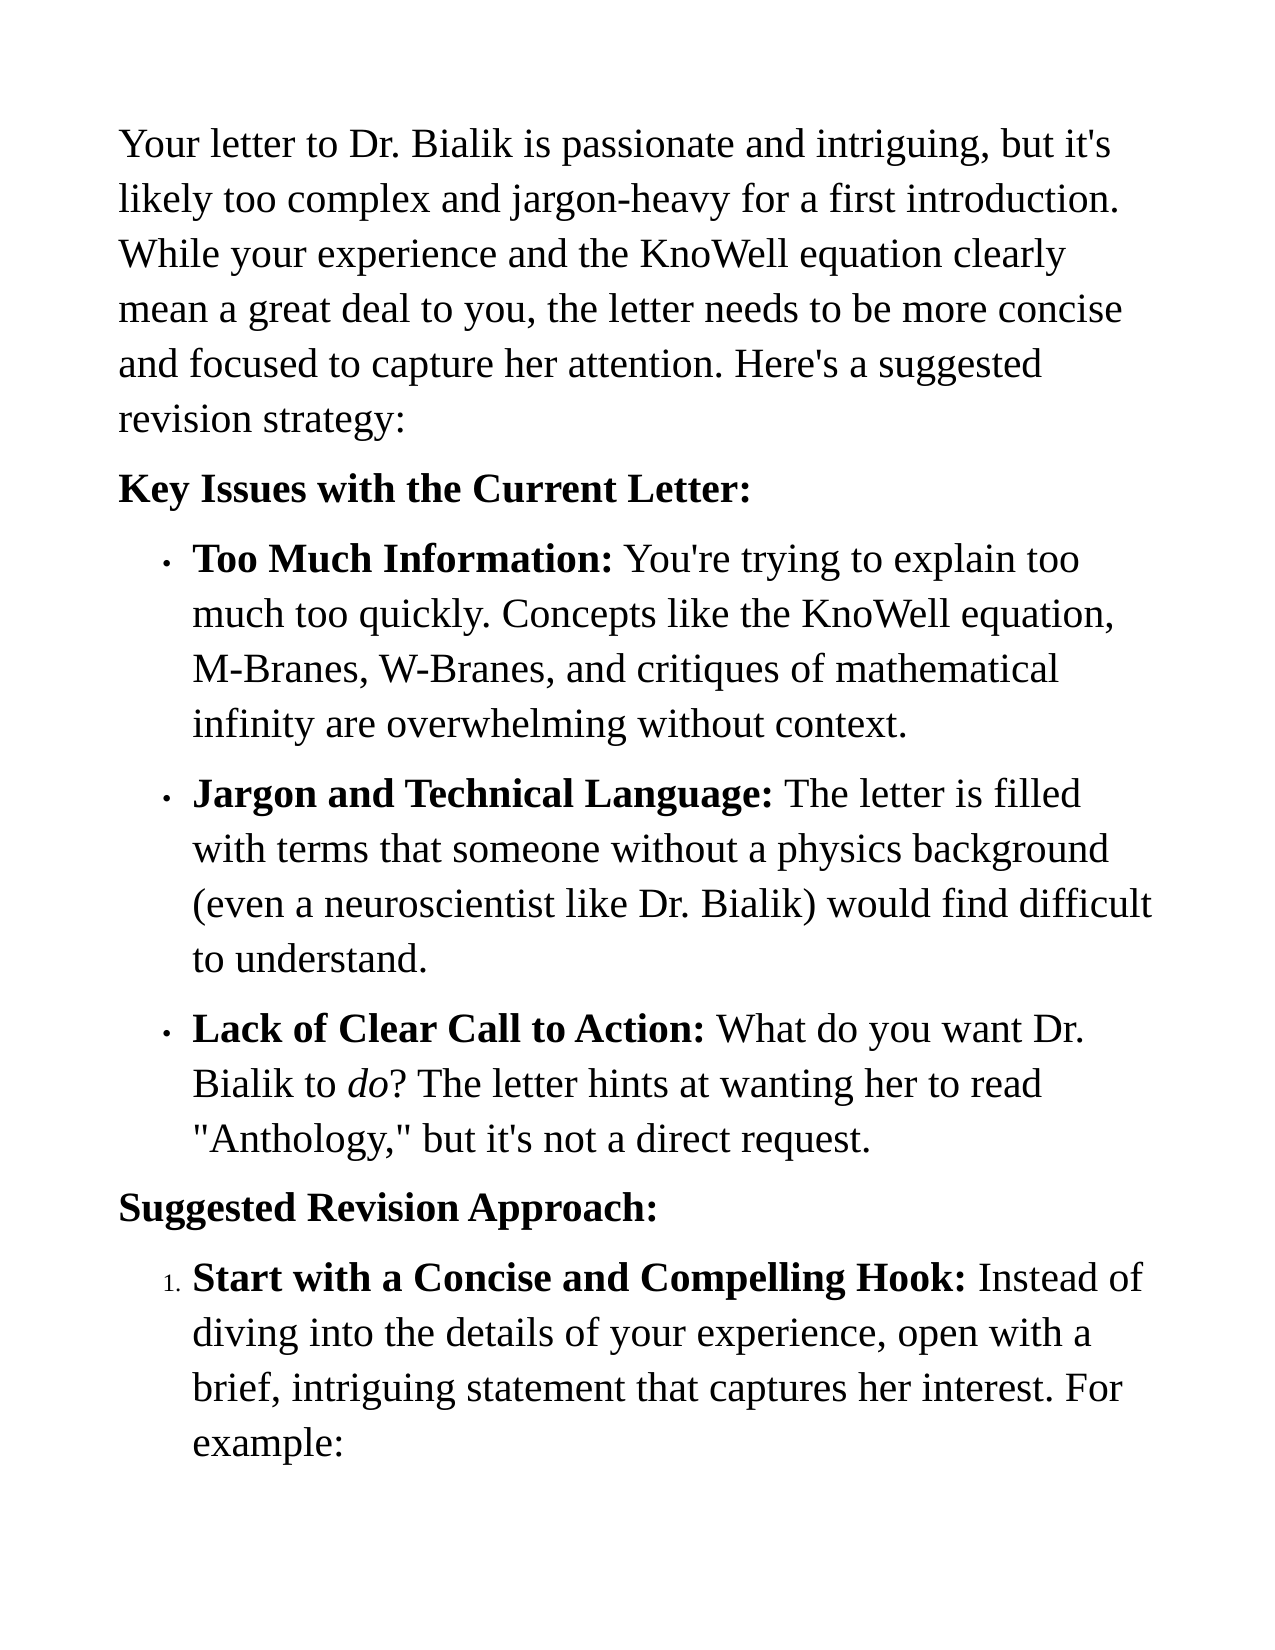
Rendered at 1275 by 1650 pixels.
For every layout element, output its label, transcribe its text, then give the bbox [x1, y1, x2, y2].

list Jargon and Technical Language: The letter is filled with terms that someone without a physics background (even a neuroscientist like Dr. Bialik) would find difficult to understand. [162, 768, 1157, 981]
text Key Issues with the Current Letter: [118, 463, 1157, 511]
list Lack of Clear Call to Action: What do you want Dr. Bialik to do? The letter hints at wanting her to read "Anthology," but it's not a direct request. [162, 1003, 1157, 1161]
text Suggested Revision Approach: [118, 1183, 1157, 1231]
list Start with a Concise and Compelling Hook: Instead of diving into the details of your experience, open with a brief, intriguing statement that captures her interest. For example: [162, 1253, 1157, 1466]
list Too Much Information: You're trying to explain too much too quickly. Concepts like the KnoWell equation, M-Branes, W-Branes, and critiques of mathematical infinity are overwhelming without context. [162, 533, 1157, 746]
text Your letter to Dr. Bialik is passionate and intriguing, but it's likely too complex and jargon-heavy for a first introduction. While your experience and the KnoWell equation clearly mean a great deal to you, the letter needs to be more concise and focused to capture her attention. Here's a suggested revision strategy: [118, 118, 1157, 442]
